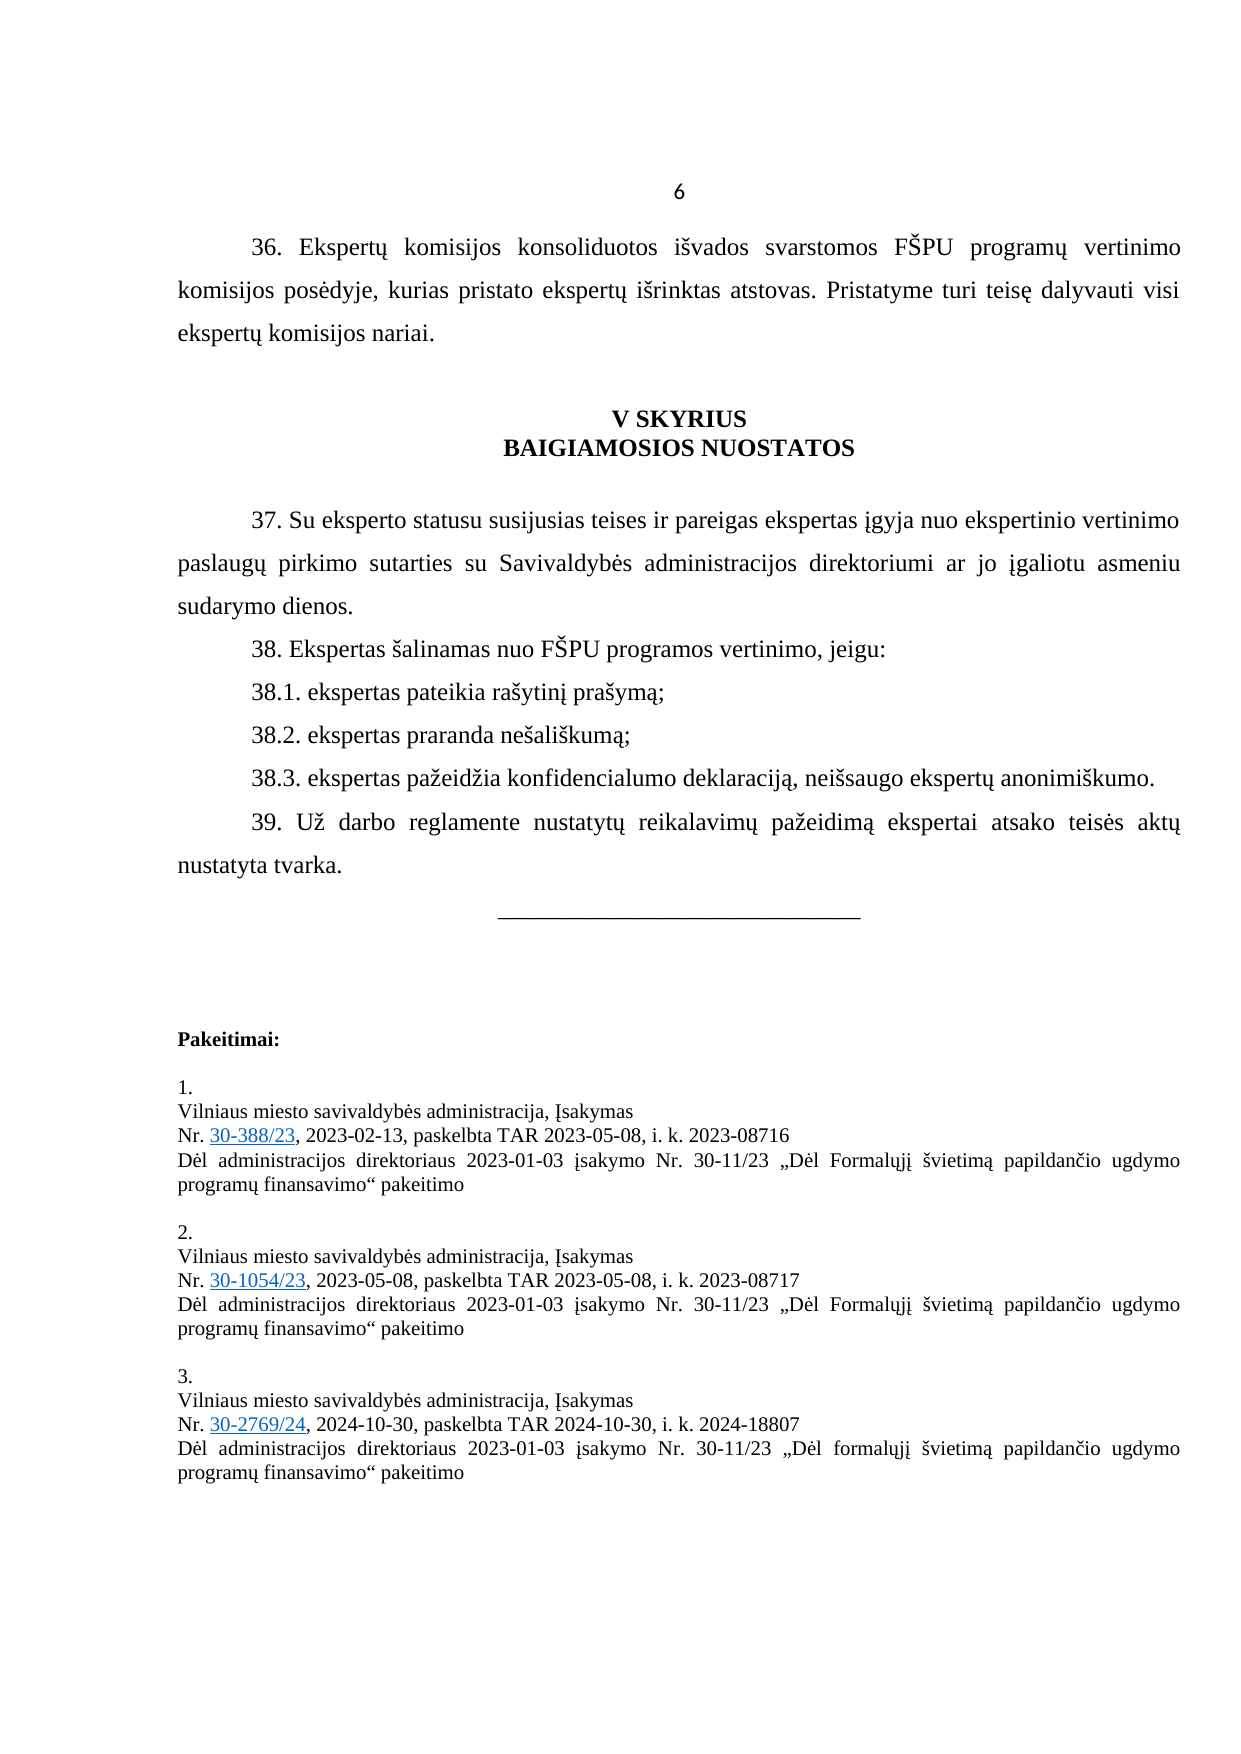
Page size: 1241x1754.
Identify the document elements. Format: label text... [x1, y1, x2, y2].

text 1. [177, 1075, 1181, 1099]
text V SKYRIUS [177, 404, 1181, 433]
text 38.2. ekspertas praranda nešališkumą; [177, 720, 1181, 749]
text Nr. 30-2769/24, 2024-10-30, paskelbta TAR 2024-10-30, i. k. 2024-18807 [177, 1412, 1181, 1436]
text Dėl administracijos direktoriaus 2023-01-03 įsakymo Nr. 30-11/23 „Dėl Formalųjį švietimą papildančio ugdymo programų finansavimo“ pakeitimo [177, 1292, 1181, 1340]
text Vilniaus miesto savivaldybės administracija, Įsakymas [177, 1099, 1181, 1123]
text Nr. 30-388/23, 2023-02-13, paskelbta TAR 2023-05-08, i. k. 2023-08716 [177, 1123, 1181, 1147]
text Dėl administracijos direktoriaus 2023-01-03 įsakymo Nr. 30-11/23 „Dėl Formalųjį švietimą papildančio ugdymo programų finansavimo“ pakeitimo [177, 1147, 1181, 1196]
text 2. [177, 1220, 1181, 1244]
text 38.3. ekspertas pažeidžia konfidencialumo deklaraciją, neišsaugo ekspertų anonimiškumo. [251, 763, 1181, 792]
text 37. Su eksperto statusu susijusias teises ir pareigas ekspertas įgyja nuo ekspertinio vertinimo paslaugų pirkimo sutarties su Savivaldybės administracijos direktoriumi ar jo įgaliotu asmeniu sudarymo dienos. [177, 505, 1181, 620]
text _____________________________ [177, 893, 1181, 922]
text 38.1. ekspertas pateikia rašytinį prašymą; [177, 677, 1181, 706]
text 38. Ekspertas šalinamas nuo FŠPU programos vertinimo, jeigu: [251, 634, 1181, 663]
text Vilniaus miesto savivaldybės administracija, Įsakymas [177, 1388, 1181, 1412]
text BAIGIAMOSIOS NUOSTATOS [177, 433, 1181, 462]
text 3. [177, 1364, 1181, 1388]
text Dėl administracijos direktoriaus 2023-01-03 įsakymo Nr. 30-11/23 „Dėl formalųjį švietimą papildančio ugdymo programų finansavimo“ pakeitimo [177, 1436, 1181, 1484]
text Pakeitimai: [177, 1027, 1181, 1051]
text Vilniaus miesto savivaldybės administracija, Įsakymas [177, 1244, 1181, 1268]
text 39. Už darbo reglamente nustatytų reikalavimų pažeidimą ekspertai atsako teisės aktų nustatyta tvarka. [177, 807, 1181, 878]
text 36. Ekspertų komisijos konsoliduotos išvados svarstomos FŠPU programų vertinimo komisijos posėdyje, kurias pristato ekspertų išrinktas atstovas. Pristatyme turi teisę dalyvauti visi ekspertų komisijos nariai. [177, 232, 1181, 347]
text Nr. 30-1054/23, 2023-05-08, paskelbta TAR 2023-05-08, i. k. 2023-08717 [177, 1268, 1181, 1292]
